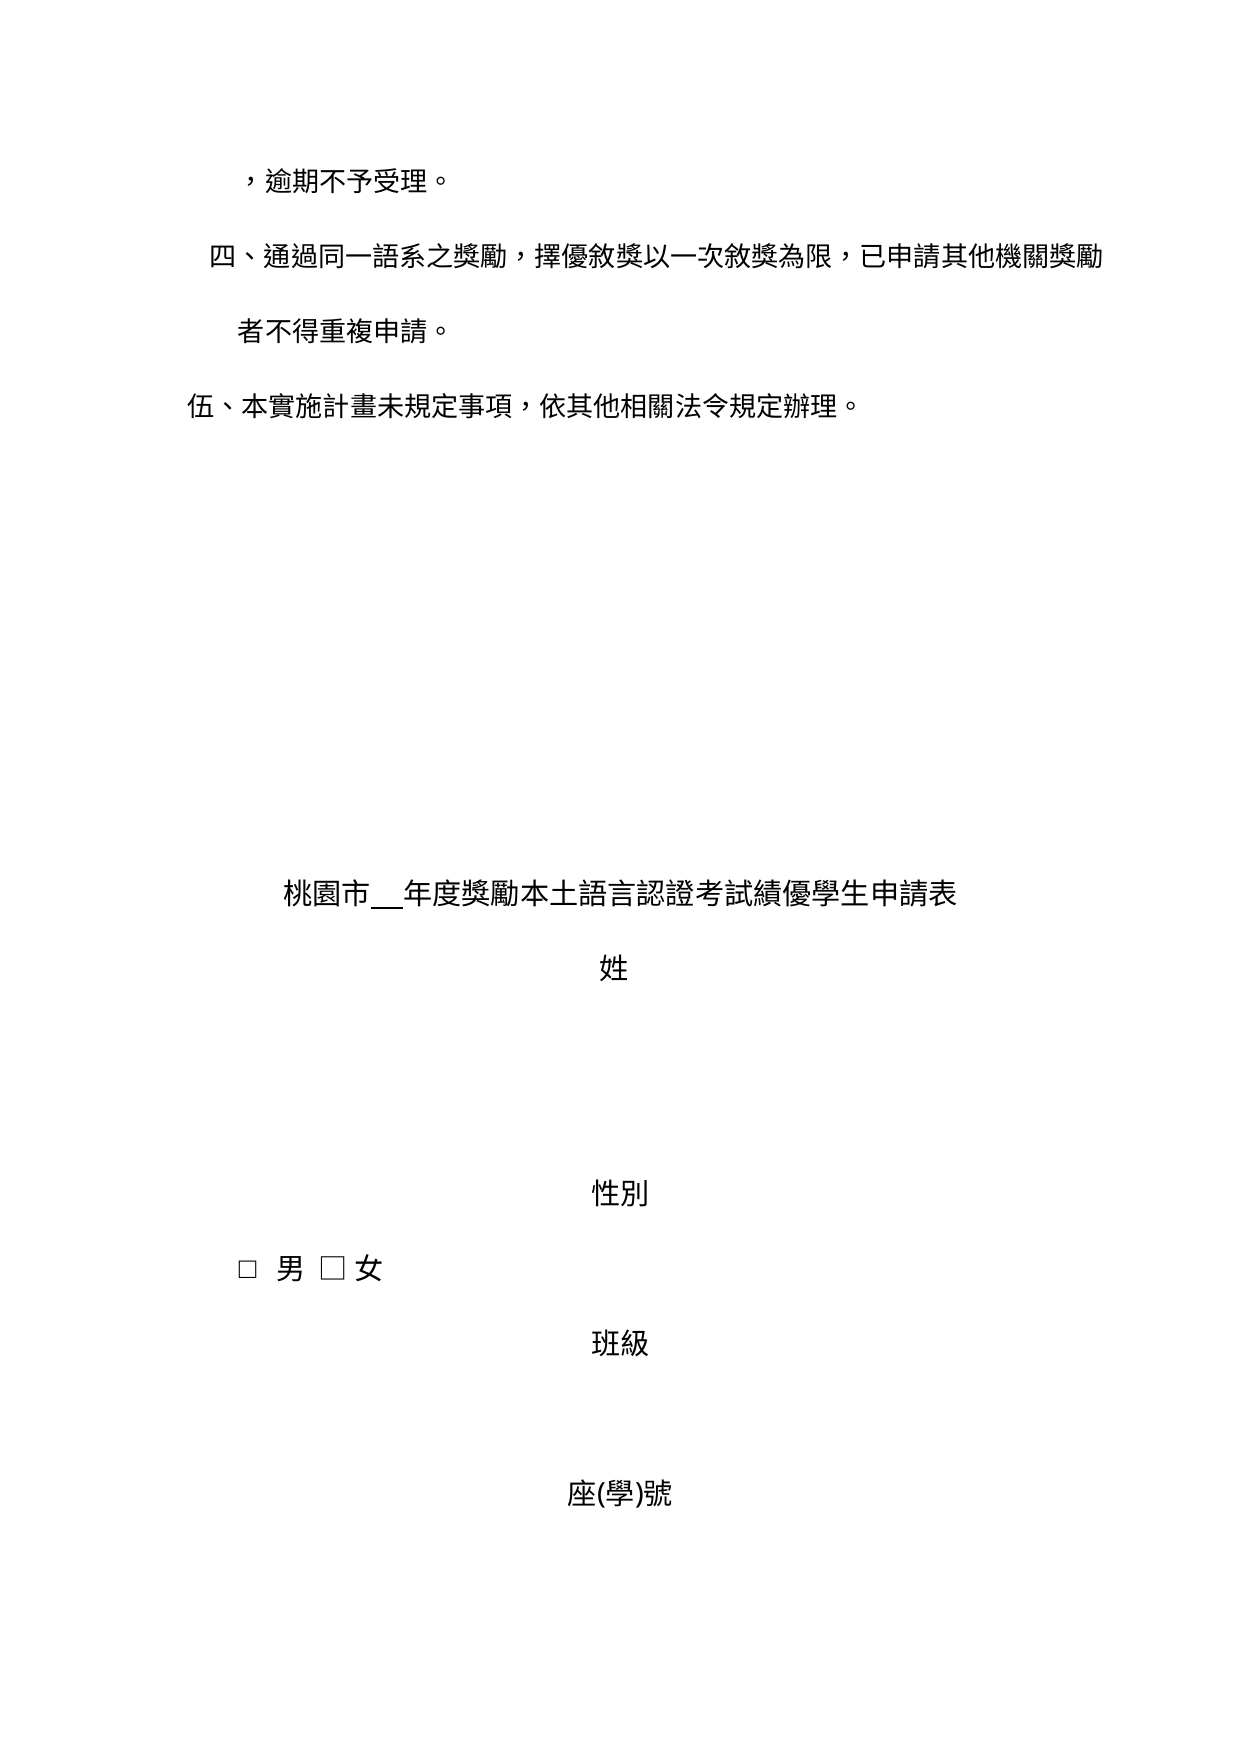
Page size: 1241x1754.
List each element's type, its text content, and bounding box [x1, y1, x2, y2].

text 班級 [187, 1298, 1053, 1373]
text ，逾期不予受理。 [202, 136, 1162, 211]
text 座(學)號 [187, 1448, 1053, 1523]
text 桃園市 年度獎勵本土語言認證考試績優學生申請表 [187, 848, 1053, 923]
text 伍、本實施計畫未規定事項，依其他相關法令規定辦理。 [187, 361, 1053, 436]
text 性別 [187, 1148, 1053, 1223]
text 姓 [187, 923, 1053, 998]
text 者不得重複申請。 [202, 286, 1162, 361]
list 男 □ 女 [239, 1223, 1053, 1298]
text 四、通過同一語系之獎勵，擇優敘獎以一次敘獎為限，已申請其他機關獎勵 [202, 211, 1162, 286]
